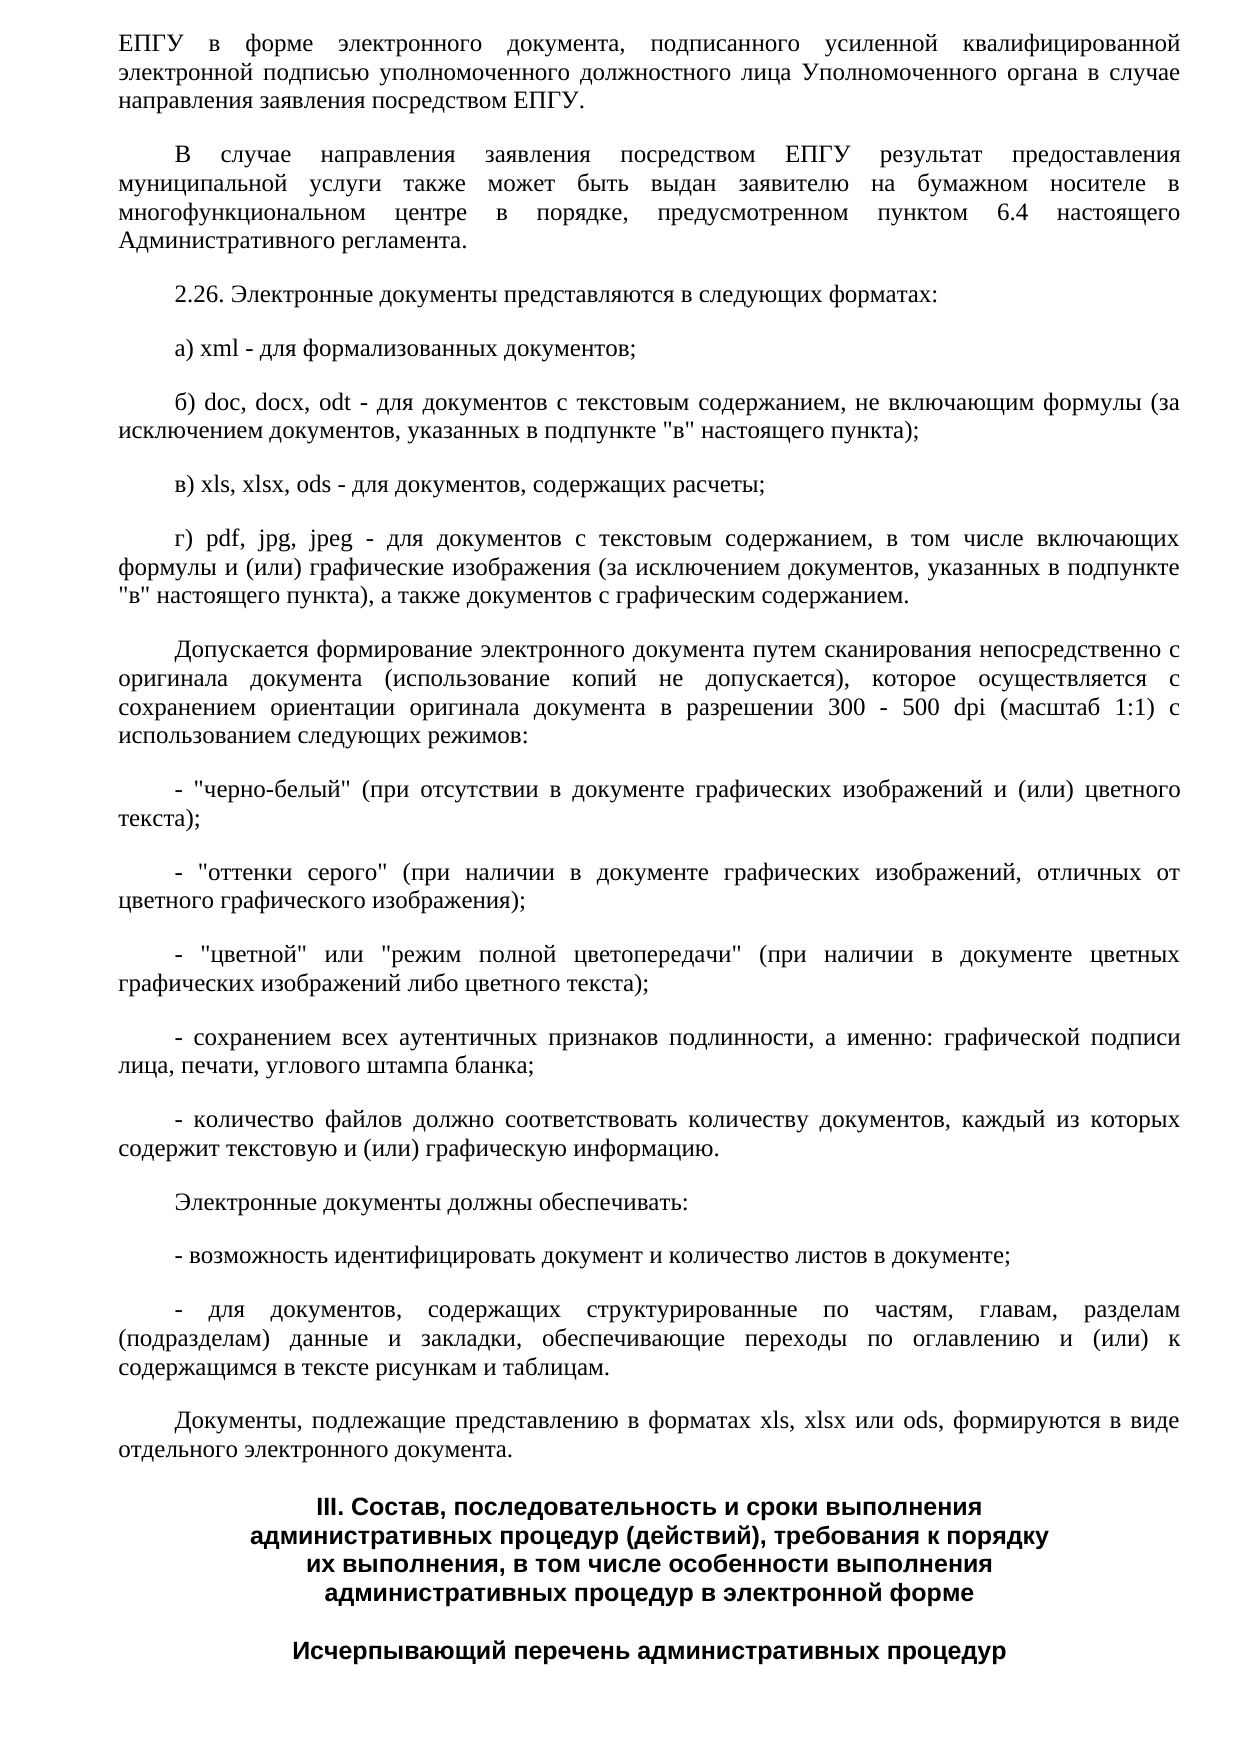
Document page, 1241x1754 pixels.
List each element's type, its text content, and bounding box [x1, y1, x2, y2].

title III. Состав, последовательность и сроки выполнения [118, 1492, 1181, 1521]
title их выполнения, в том числе особенности выполнения [118, 1549, 1181, 1578]
text Документы, подлежащие представлению в форматах xls, xlsx или ods, формируются в виде отдельного электронного документа. [118, 1406, 1181, 1463]
title административных процедур (действий), требования к порядку [118, 1521, 1181, 1549]
title Исчерпывающий перечень административных процедур [118, 1636, 1181, 1664]
text а) xml - для формализованных документов; [118, 333, 1181, 362]
text б) doc, docx, odt - для документов с текстовым содержанием, не включающим формулы (за исключением документов, указанных в подпункте "в" настоящего пункта); [118, 387, 1181, 444]
text в) xls, xlsx, ods - для документов, содержащих расчеты; [118, 469, 1181, 498]
text г) pdf, jpg, jpeg - для документов с текстовым содержанием, в том числе включающих формулы и (или) графические изображения (за исключением документов, указанных в подпункте "в" настоящего пункта), а также документов с графическим содержанием. [118, 523, 1181, 609]
title административных процедур в электронной форме [118, 1578, 1181, 1607]
text - возможность идентифицировать документ и количество листов в документе; [118, 1241, 1181, 1269]
text ЕПГУ в форме электронного документа, подписанного усиленной квалифицированной электронной подписью уполномоченного должностного лица Уполномоченного органа в случае направления заявления посредством ЕПГУ. [118, 28, 1181, 114]
text - "оттенки серого" (при наличии в документе графических изображений, отличных от цветного графического изображения); [118, 857, 1181, 914]
text - сохранением всех аутентичных признаков подлинности, а именно: графической подписи лица, печати, углового штампа бланка; [118, 1022, 1181, 1079]
text - "цветной" или "режим полной цветопередачи" (при наличии в документе цветных графических изображений либо цветного текста); [118, 939, 1181, 997]
text Допускается формирование электронного документа путем сканирования непосредственно с оригинала документа (использование копий не допускается), которое осуществляется с сохранением ориентации оригинала документа в разрешении 300 - 500 dpi (масштаб 1:1) с использованием следующих режимов: [118, 634, 1181, 749]
text - количество файлов должно соответствовать количеству документов, каждый из которых содержит текстовую и (или) графическую информацию. [118, 1104, 1181, 1162]
text Электронные документы должны обеспечивать: [118, 1187, 1181, 1216]
text - "черно-белый" (при отсутствии в документе графических изображений и (или) цветного текста); [118, 774, 1181, 832]
text В случае направления заявления посредством ЕПГУ результат предоставления муниципальной услуги также может быть выдан заявителю на бумажном носителе в многофункциональном центре в порядке, предусмотренном пунктом 6.4 настоящего Административного регламента. [118, 139, 1181, 254]
text - для документов, содержащих структурированные по частям, главам, разделам (подразделам) данные и закладки, обеспечивающие переходы по оглавлению и (или) к содержащимся в тексте рисункам и таблицам. [118, 1294, 1181, 1381]
text 2.26. Электронные документы представляются в следующих форматах: [118, 279, 1181, 308]
